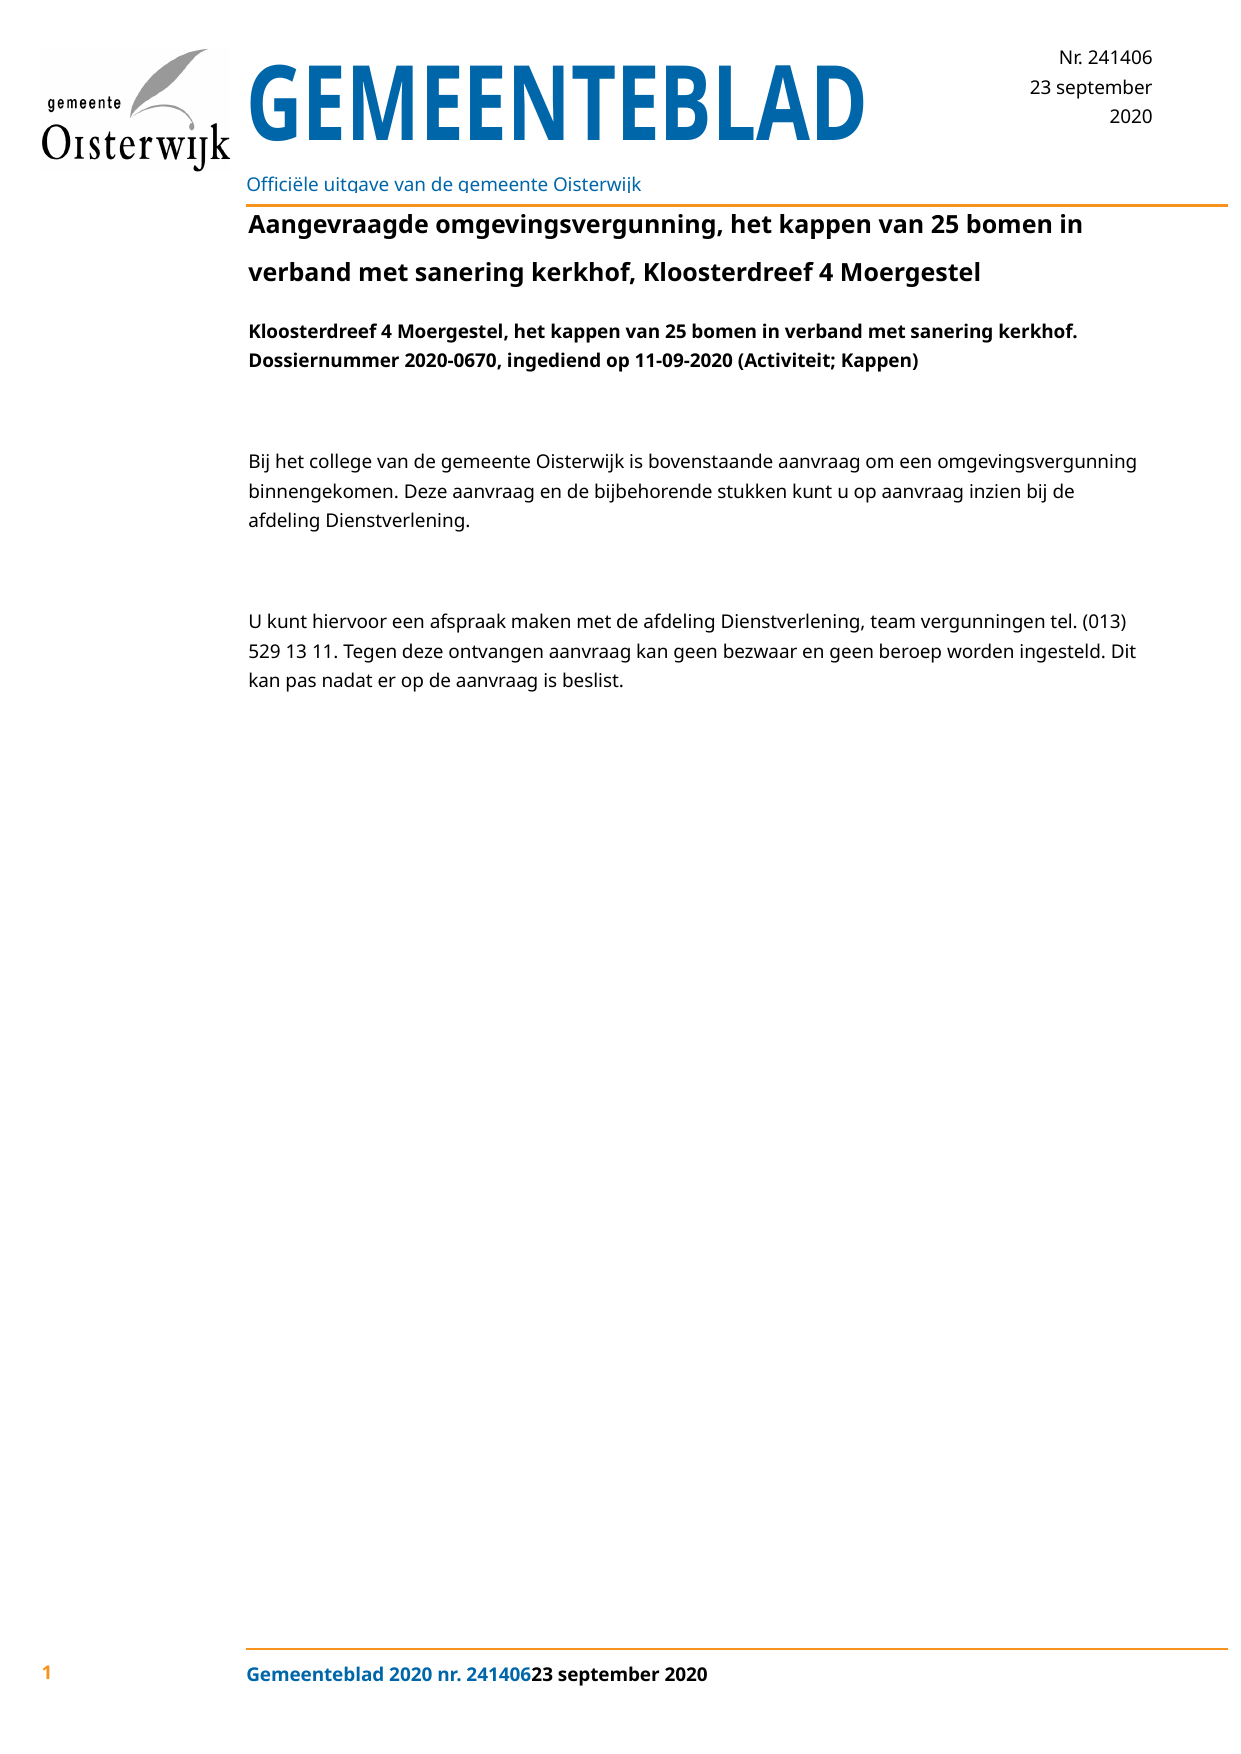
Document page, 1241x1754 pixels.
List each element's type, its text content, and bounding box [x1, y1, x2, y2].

text Kloosterdreef 4 Moergestel, het kappen van 25 bomen in verband met sanering kerkhof. Dossiernummer 2020-0670, ingediend op 11-09-2020 (Activiteit; Kappen) [248, 318, 1152, 373]
text Bij het college van de gemeente Oisterwijk is bovenstaande aanvraag om een omgevingsvergunning binnengekomen. Deze aanvraag en de bijbehorende stukken kunt u op aanvraag inzien bij de afdeling Dienstverlening. [248, 448, 1152, 533]
text U kunt hiervoor een afspraak maken met de afdeling Dienstverlening, team vergunningen tel. (013) 529 13 11. Tegen deze ontvangen aanvraag kan geen bezwaar en geen beroep worden ingesteld. Dit kan pas nadat er op de aanvraag is beslist. [248, 608, 1152, 693]
picture [41, 47, 231, 172]
text Aangevraagde omgevingsvergunning, het kappen van 25 bomen in verband met sanering kerkhof, Kloosterdreef 4 Moergestel [248, 207, 1152, 288]
